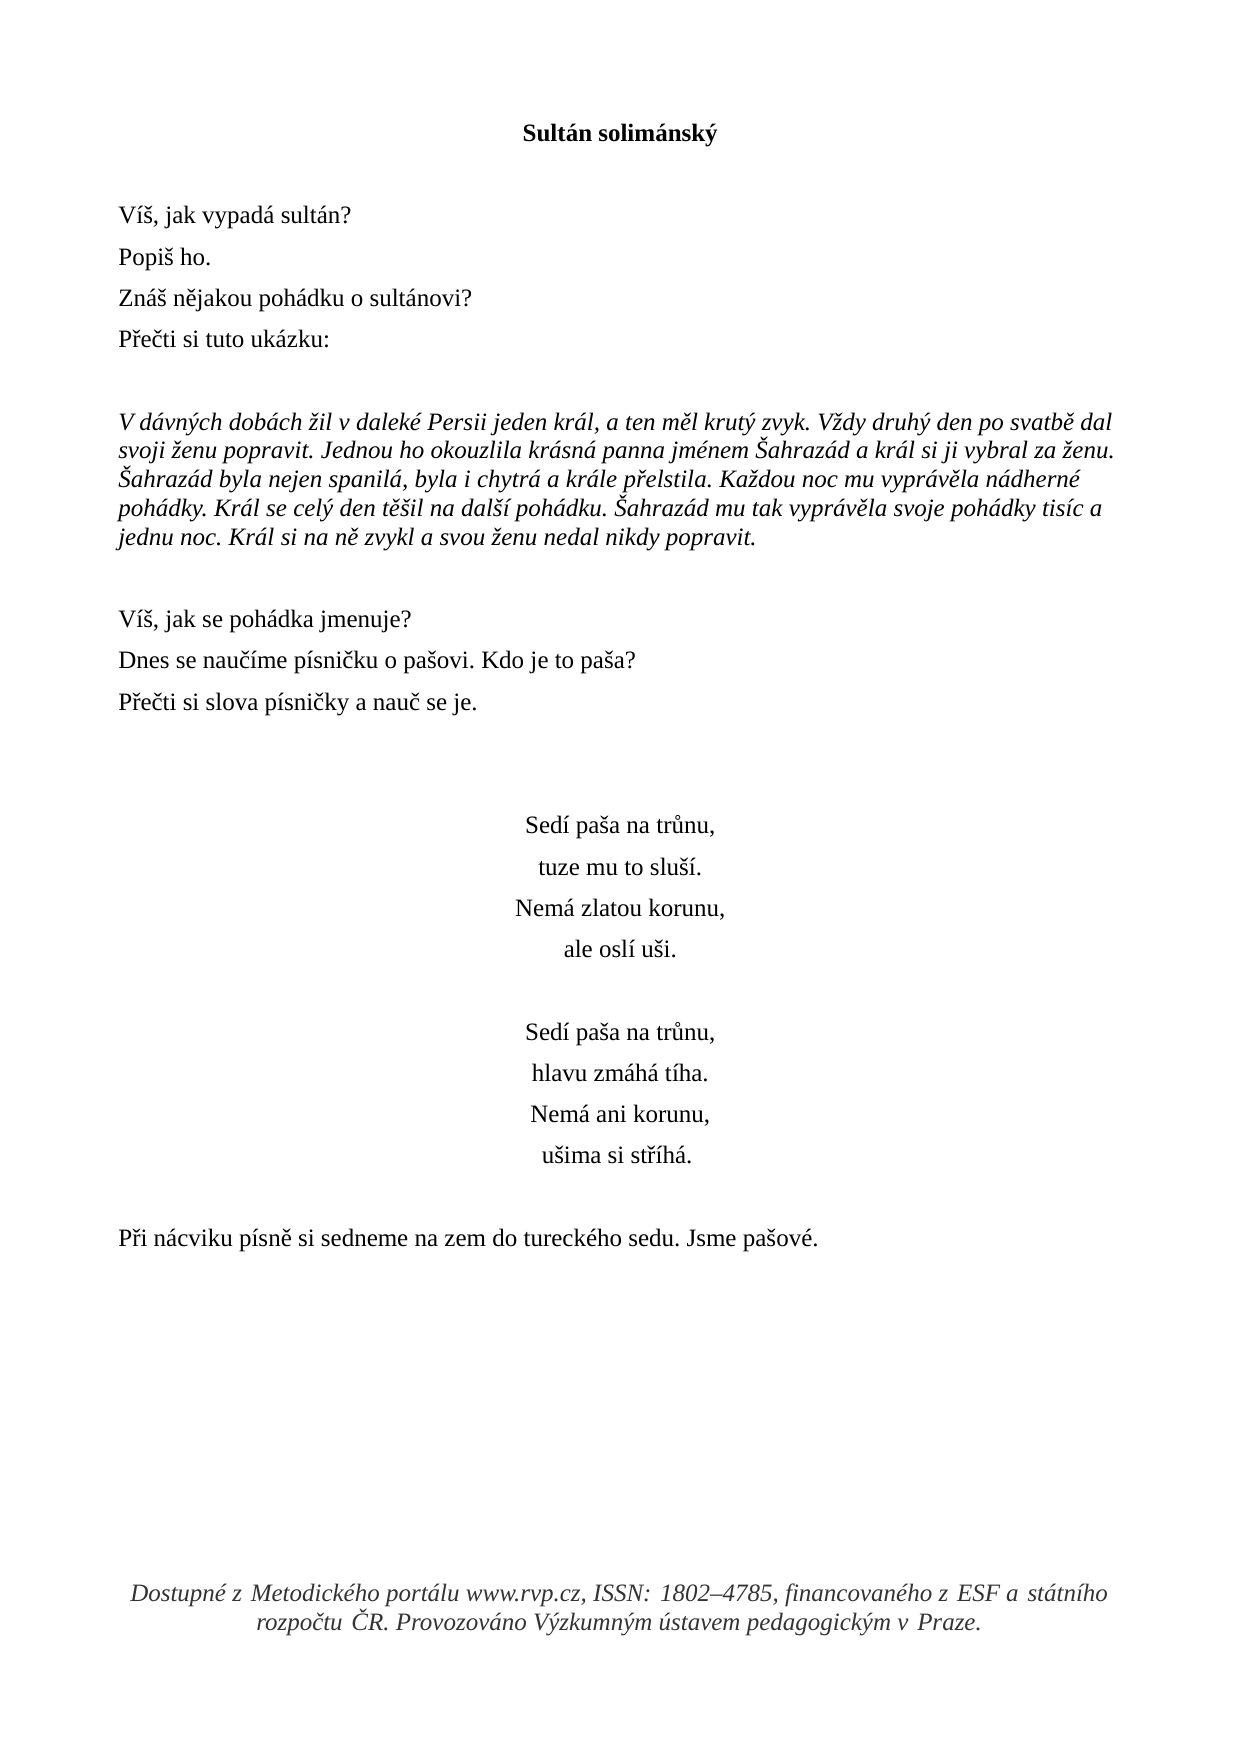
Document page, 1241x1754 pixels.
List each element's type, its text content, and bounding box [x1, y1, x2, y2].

text Přečti si tuto ukázku: [118, 324, 1122, 353]
text tuze mu to sluší. [118, 852, 1122, 881]
text Nemá zlatou korunu, [118, 893, 1122, 922]
text Sultán solimánský [118, 118, 1122, 147]
text Přečti si slova písničky a nauč se je. [118, 687, 1122, 716]
text ušima si stříhá. [118, 1141, 1122, 1169]
text Dnes se naučíme písničku o pašovi. Kdo je to paša? [118, 646, 1122, 674]
text V dávných dobách žil v daleké Persii jeden král, a ten měl krutý zvyk. Vždy druhý den po svatbě dal svoji ženu popravit. Jednou ho okouzlila krásná panna jménem Šahrazád a král si ji vybral za ženu. Šahrazád byla nejen spanilá, byla i chytrá a krále přelstila. Každou noc mu vyprávěla nádherné pohádky. Král se celý den těšil na další pohádku. Šahrazád mu tak vyprávěla svoje pohádky tisíc a jednu noc. Král si na ně zvykl a svou ženu nedal nikdy popravit. [118, 407, 1122, 551]
text Víš, jak se pohádka jmenuje? [118, 604, 1122, 633]
text Sedí paša na trůnu, [118, 811, 1122, 839]
text Sedí paša na trůnu, [118, 1017, 1122, 1046]
text Znáš nějakou pohádku o sultánovi? [118, 283, 1122, 312]
text Popiš ho. [118, 242, 1122, 271]
text Při nácviku písně si sedneme na zem do tureckého sedu. Jsme pašové. [118, 1223, 1122, 1252]
text ale oslí uši. [118, 934, 1122, 963]
text Nemá ani korunu, [118, 1099, 1122, 1128]
text Víš, jak vypadá sultán? [118, 201, 1122, 229]
text hlavu zmáhá tíha. [118, 1058, 1122, 1087]
